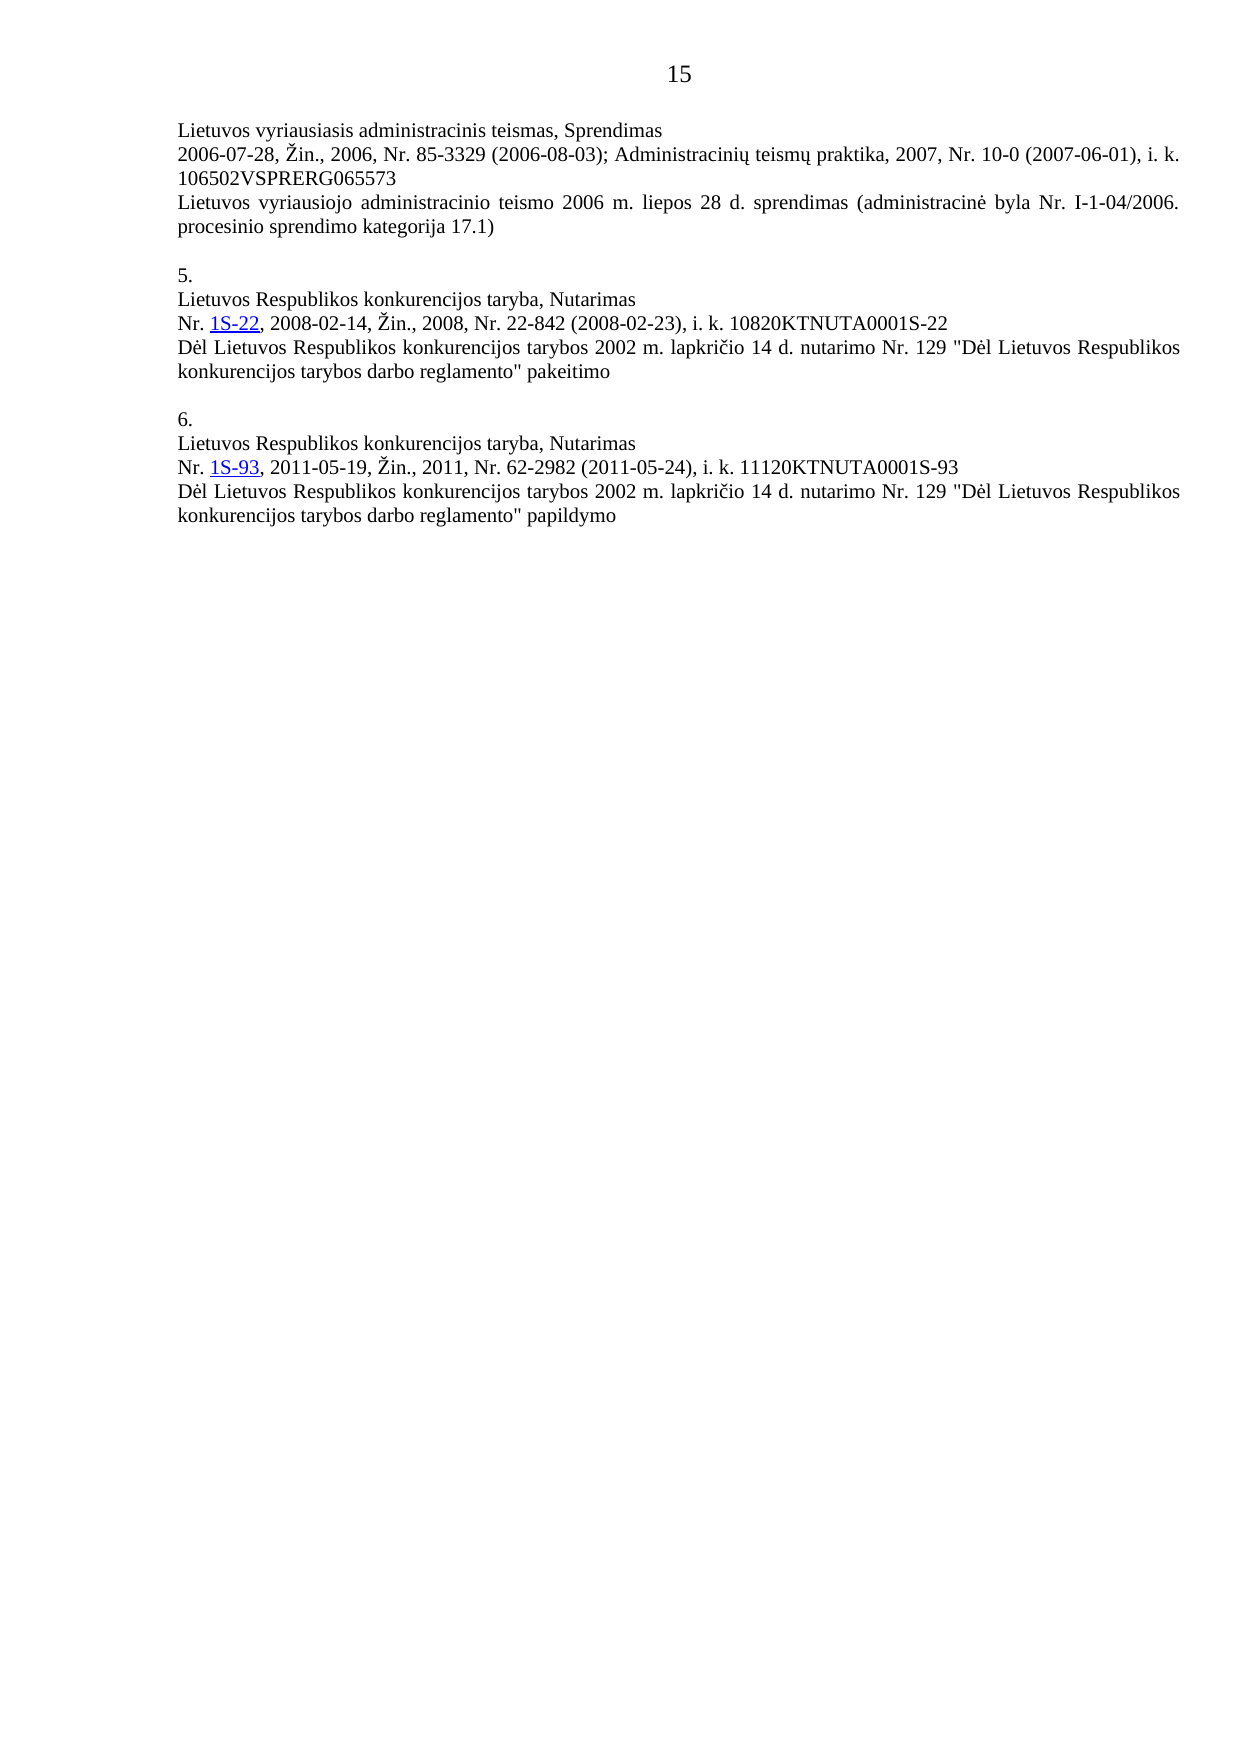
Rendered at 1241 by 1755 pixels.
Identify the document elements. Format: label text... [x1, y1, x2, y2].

text Nr. 1S-22, 2008-02-14, Žin., 2008, Nr. 22-842 (2008-02-23), i. k. 10820KTNUTA0001S-22 [177, 311, 1181, 335]
text Lietuvos vyriausiasis administracinis teismas, Sprendimas [177, 118, 1181, 142]
text Lietuvos Respublikos konkurencijos taryba, Nutarimas [177, 287, 1181, 311]
text Lietuvos Respublikos konkurencijos taryba, Nutarimas [177, 431, 1181, 455]
text Dėl Lietuvos Respublikos konkurencijos tarybos 2002 m. lapkričio 14 d. nutarimo Nr. 129 "Dėl Lietuvos Respublikos konkurencijos tarybos darbo reglamento" pakeitimo [177, 335, 1181, 383]
text 2006-07-28, Žin., 2006, Nr. 85-3329 (2006-08-03); Administracinių teismų praktika, 2007, Nr. 10-0 (2007-06-01), i. k. 106502VSPRERG065573 [177, 142, 1181, 190]
text 5. [177, 262, 1181, 287]
text Dėl Lietuvos Respublikos konkurencijos tarybos 2002 m. lapkričio 14 d. nutarimo Nr. 129 "Dėl Lietuvos Respublikos konkurencijos tarybos darbo reglamento" papildymo [177, 479, 1181, 527]
text Lietuvos vyriausiojo administracinio teismo 2006 m. liepos 28 d. sprendimas (administracinė byla Nr. I-1-04/2006. procesinio sprendimo kategorija 17.1) [177, 190, 1181, 238]
text Nr. 1S-93, 2011-05-19, Žin., 2011, Nr. 62-2982 (2011-05-24), i. k. 11120KTNUTA0001S-93 [177, 455, 1181, 479]
text 6. [177, 407, 1181, 431]
